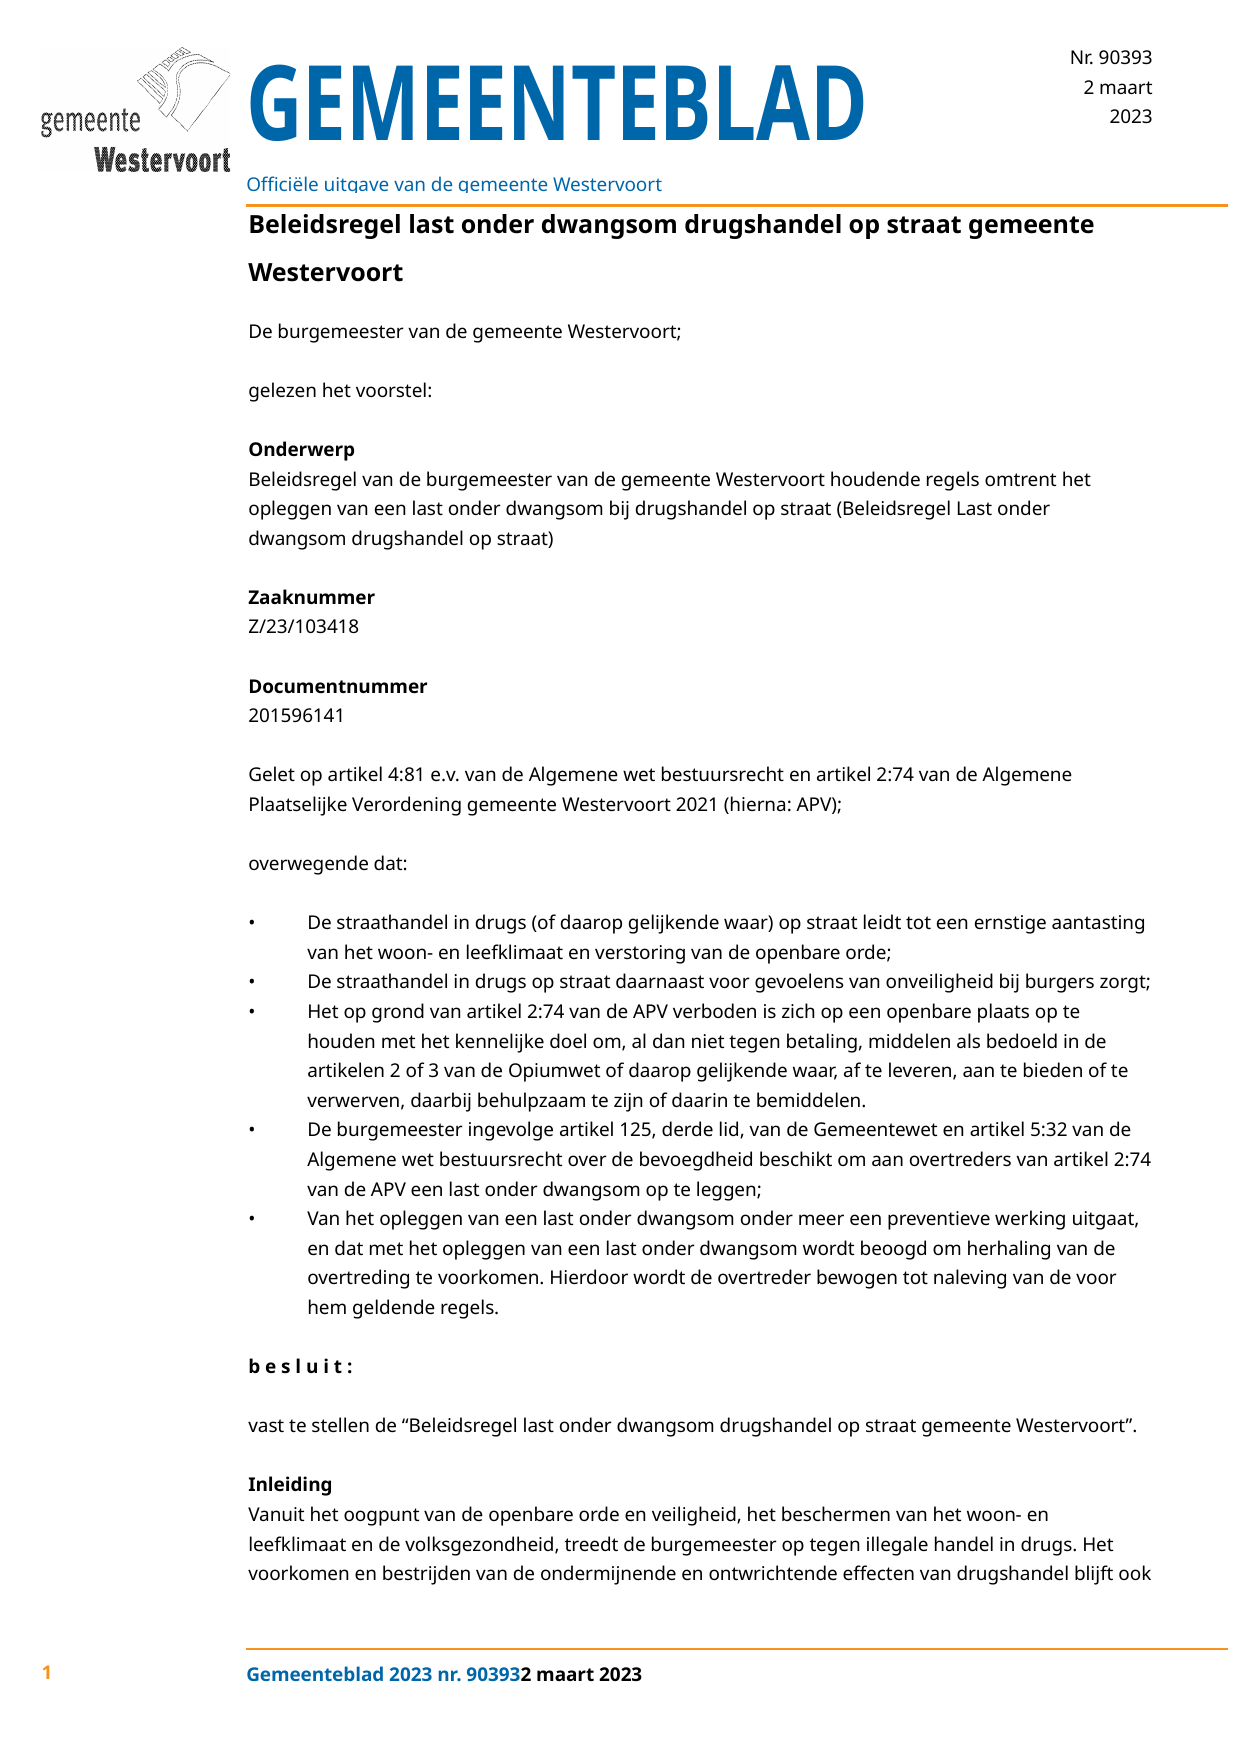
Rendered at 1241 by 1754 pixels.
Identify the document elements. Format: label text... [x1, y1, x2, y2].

text De burgemeester van de gemeente Westervoort; [248, 318, 1152, 344]
text Vanuit het oogpunt van de openbare orde en veiligheid, het beschermen van het woon- en leefklimaat en de volksgezondheid, treedt de burgemeester op tegen illegale handel in drugs. Het voorkomen en bestrijden van de ondermijnende en ontwrichtende effecten van drugshandel blijft ook [248, 1501, 1152, 1586]
list De burgemeester ingevolge artikel 125, derde lid, van de Gemeentewet en artikel 5:32 van de Algemene wet bestuursrecht over de bevoegdheid beschikt om aan overtreders van artikel 2:74 van de APV een last onder dwangsom op te leggen; [248, 1117, 1152, 1202]
text 201596141 [248, 702, 1152, 728]
picture [41, 47, 231, 172]
list De straathandel in drugs (of daarop gelijkende waar) op straat leidt tot een ernstige aantasting van het woon- en leefklimaat en verstoring van de openbare orde; [248, 909, 1152, 965]
text Gelet op artikel 4:81 e.v. van de Algemene wet bestuursrecht en artikel 2:74 van de Algemene Plaatselijke Verordening gemeente Westervoort 2021 (hierna: APV); [248, 762, 1152, 817]
text Documentnummer [248, 673, 1152, 699]
text Z/23/103418 [248, 614, 1152, 639]
text Beleidsregel van de burgemeester van de gemeente Westervoort houdende regels omtrent het opleggen van een last onder dwangsom bij drugshandel op straat (Beleidsregel Last onder dwangsom drugshandel op straat) [248, 466, 1152, 551]
list Van het opleggen van een last onder dwangsom onder meer een preventieve werking uitgaat, en dat met het opleggen van een last onder dwangsom wordt beoogd om herhaling van de overtreding te voorkomen. Hierdoor wordt de overtreder bewogen tot naleving van de voor hem geldende regels. [248, 1205, 1152, 1320]
text gelezen het voorstel: [248, 377, 1152, 403]
text vast te stellen de “Beleidsregel last onder dwangsom drugshandel op straat gemeente Westervoort”. [248, 1412, 1152, 1438]
text overwegende dat: [248, 850, 1152, 876]
text Zaaknummer [248, 584, 1152, 610]
list Het op grond van artikel 2:74 van de APV verboden is zich op een openbare plaats op te houden met het kennelijke doel om, al dan niet tegen betaling, middelen als bedoeld in de artikelen 2 of 3 van de Opiumwet of daarop gelijkende waar, af te leveren, aan te bieden of te verwerven, daarbij behulpzaam te zijn of daarin te bemiddelen. [248, 998, 1152, 1113]
list De straathandel in drugs op straat daarnaast voor gevoelens van onveiligheid bij burgers zorgt; [248, 969, 1152, 994]
text b e s l u i t : [248, 1353, 1152, 1379]
text Beleidsregel last onder dwangsom drugshandel op straat gemeente Westervoort [248, 207, 1152, 288]
text Inleiding [248, 1472, 1152, 1497]
text Onderwerp [248, 436, 1152, 462]
